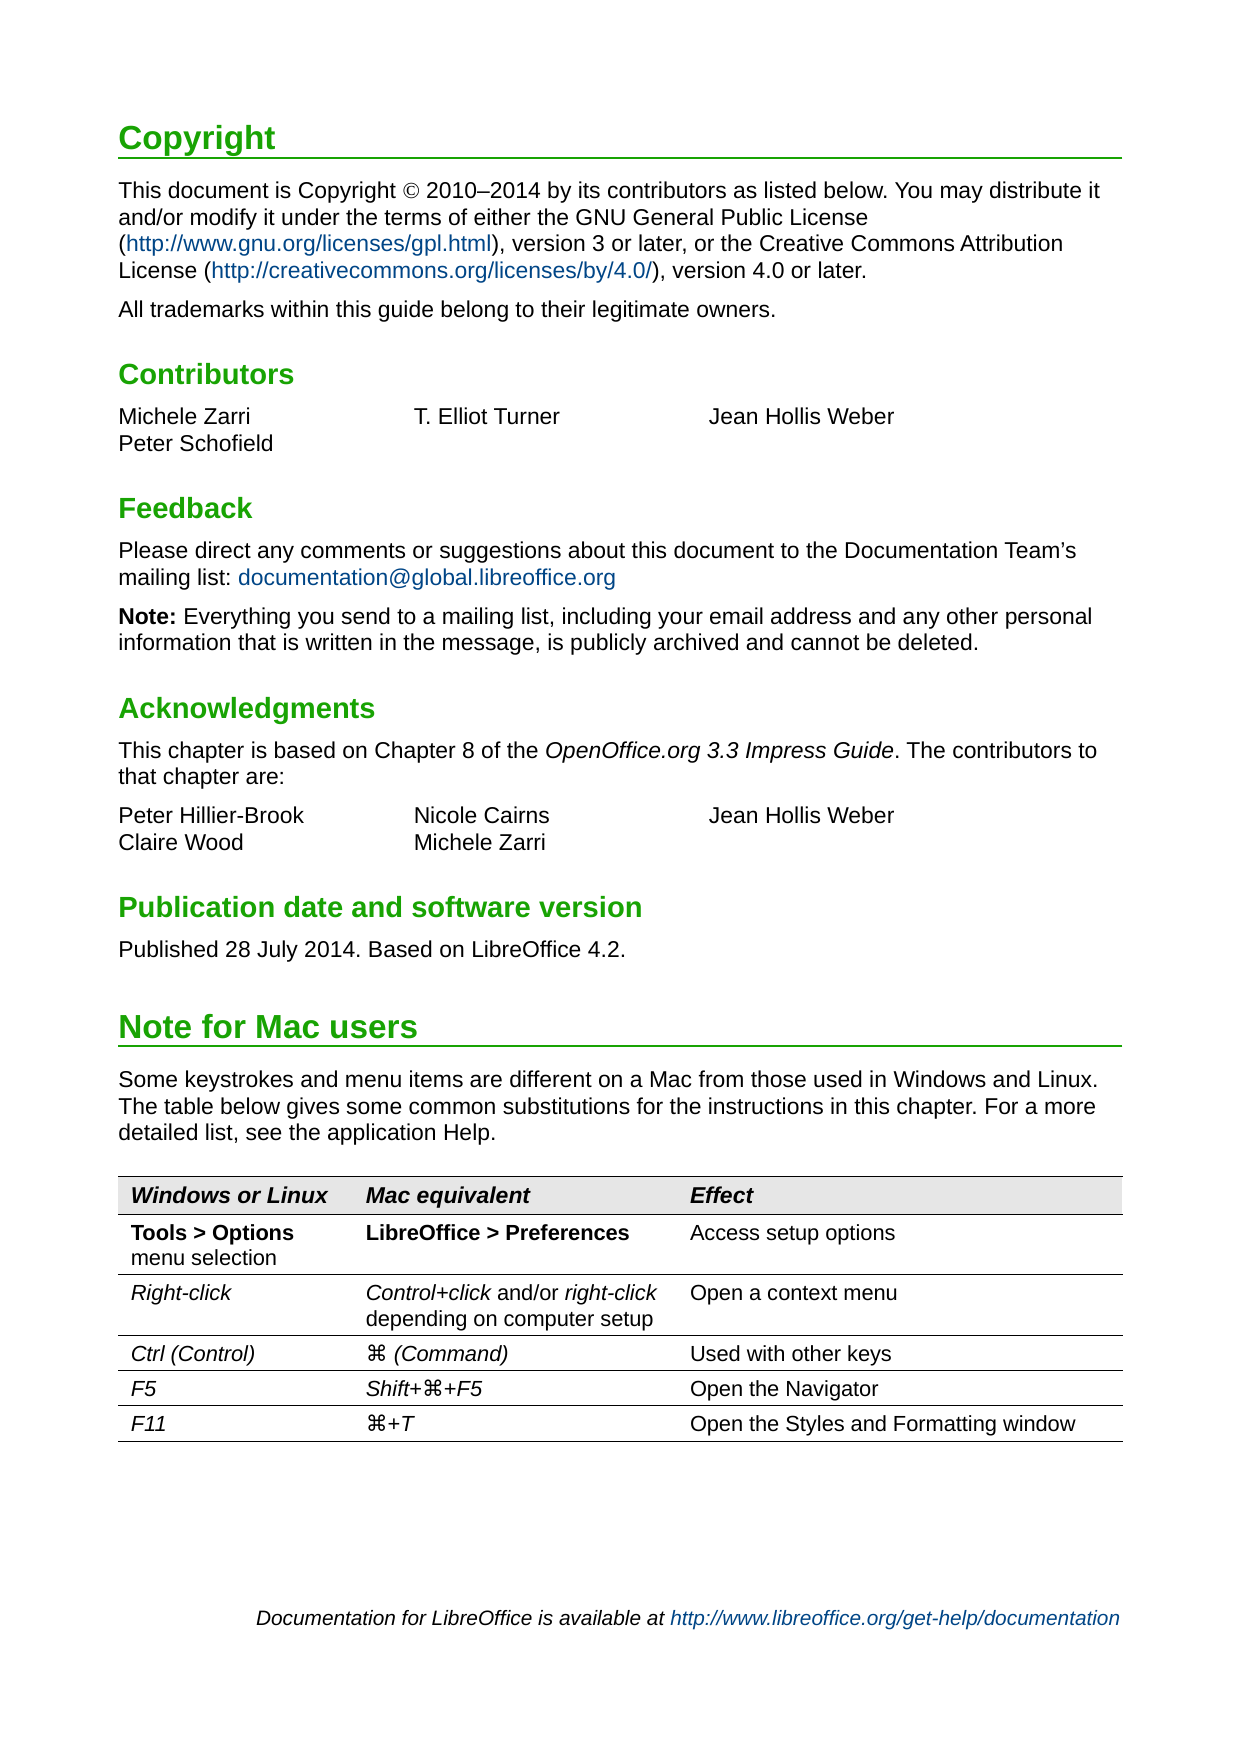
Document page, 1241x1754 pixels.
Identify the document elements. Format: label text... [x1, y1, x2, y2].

text Some keystrokes and menu items are different on a Mac from those used in Windows and Linux. The table below gives some common substitutions for the instructions in this chapter. For a more detailed list, see the application Help. [118, 1066, 1122, 1145]
subtitle Note for Mac users [118, 1007, 1122, 1045]
table_cell Right-click [118, 1275, 353, 1335]
subtitle Copyright [118, 118, 1122, 157]
text Published 28 July 2014. Based on LibreOffice 4.2. [118, 936, 1122, 963]
text Note: Everything you send to a mailing list, including your email address and any other personal information that is written in the message, is publicly archived and cannot be deleted. [118, 603, 1122, 655]
text This chapter is based on Chapter 8 of the OpenOffice.org 3.3 Impress Guide. The contributors to that chapter are: [118, 737, 1122, 789]
table_cell Control+click and/or right-click depending on computer setup [353, 1275, 677, 1335]
table_cell Open the Styles and Formatting window [677, 1406, 1122, 1441]
text Please direct any comments or suggestions about this document to the Documentation Team’s mailing list: documentation@global.libreoffice.org [118, 537, 1122, 590]
text All trademarks within this guide belong to their legitimate owners. [118, 296, 1122, 322]
subtitle Contributors [118, 357, 1122, 391]
table_header Mac equivalent [353, 1177, 677, 1214]
text This document is Copyright © 2010–2014 by its contributors as listed below. You may distribute it and/or modify it under the terms of either the GNU General Public License (http://www.gnu.org/licenses/gpl.html), version 3 or later, or the Creative Commons Attribution License (http://creativecommons.org/licenses/by/4.0/), version 4.0 or later. [118, 177, 1122, 283]
table_cell Used with other keys [677, 1336, 1122, 1370]
table_header Windows or Linux [118, 1177, 353, 1214]
table_header Effect [677, 1177, 1122, 1214]
subtitle Publication date and software version [118, 890, 1122, 924]
table_cell Tools > Options menu selection [118, 1215, 353, 1274]
subtitle Feedback [118, 492, 1122, 525]
table_cell F11 [118, 1406, 353, 1441]
table_cell Open a context menu [677, 1275, 1122, 1335]
table_cell F5 [118, 1371, 353, 1405]
table_cell Ctrl (Control) [118, 1336, 353, 1370]
table_cell LibreOffice > Preferences [353, 1215, 677, 1274]
table_cell ⌘ (Command) [353, 1336, 677, 1370]
table_cell Open the Navigator [677, 1371, 1122, 1405]
subtitle Acknowledgments [118, 691, 1122, 724]
text Peter Hillier-Brook Nicole Cairns Jean Hollis Weber Claire Wood Michele Zarri [118, 802, 1122, 855]
table_cell Access setup options [677, 1215, 1122, 1274]
text Michele Zarri T. Elliot Turner Jean Hollis Weber Peter Schofield [118, 403, 1122, 456]
table_cell Shift+⌘+F5 [353, 1371, 677, 1405]
table_cell ⌘+T [353, 1406, 677, 1441]
